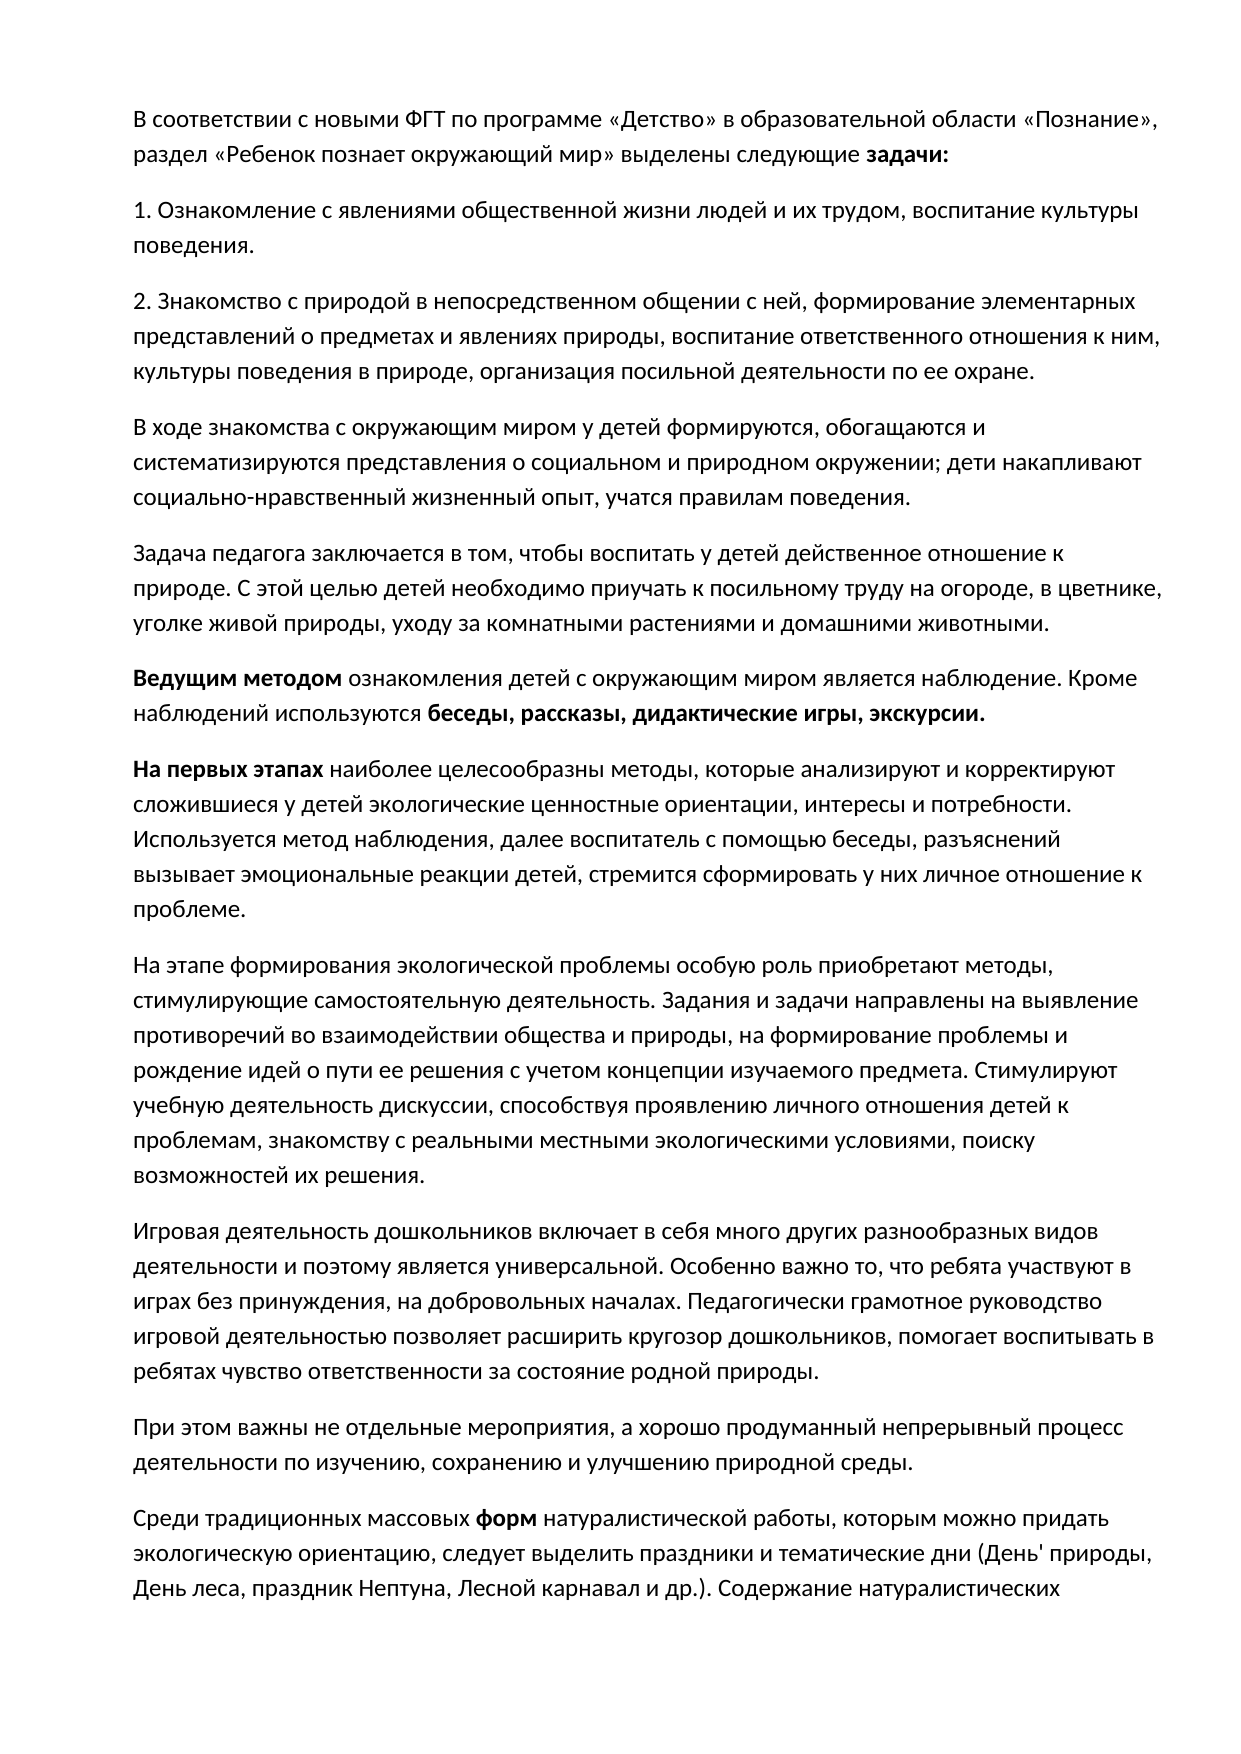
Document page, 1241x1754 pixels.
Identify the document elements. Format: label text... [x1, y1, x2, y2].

text В ходе знакомства с окружающим миром у детей формируются, обогащаются и систематизируются представления о социальном и природном окружении; дети накапливают социально-нравственный жизненный опыт, учатся правилам поведения. [133, 411, 1167, 511]
text 2. Знакомство с природой в непосредственном общении с ней, формирование элементарных представлений о предметах и явлениях природы, воспитание ответственного отношения к ним, культуры поведения в природе, организация посильной деятельности по ее охране. [133, 285, 1167, 386]
text Игровая деятельность дошкольников включает в себя много других разнообразных видов деятельности и поэтому является универсальной. Особенно важно то, что ребята участвуют в играх без принуждения, на добровольных началах. Педагогически грамотное руководство игровой деятельностью позволяет расширить кругозор дошкольников, помогает воспитывать в ребятах чувство ответственности за состояние родной природы. [133, 1215, 1167, 1386]
text Ведущим методом ознакомления детей с окружающим миром является наблюдение. Кроме наблюдений используются беседы, рассказы, дидактические игры, экскурсии. [133, 663, 1167, 728]
text На первых этапах наиболее целесообразны методы, которые анализируют и корректируют сложившиеся у детей экологические ценностные ориентации, интересы и потребности. Используется метод наблюдения, далее воспитатель с помощью беседы, разъяснений вызывает эмоциональные реакции детей, стремится сформировать у них личное отношение к проблеме. [133, 753, 1167, 924]
text Среди традиционных массовых форм натуралистической работы, которым можно придать экологическую ориентацию, следует выделить праздники и тематические дни (День' природы, День леса, праздник Нептуна, Лесной карнавал и др.). Содержание натуралистических [133, 1502, 1167, 1602]
text Задача педагога заключается в том, чтобы воспитать у детей действенное отношение к природе. С этой целью детей необходимо приучать к посильному труду на огороде, в цветнике, уголке живой природы, уходу за комнатными растениями и домашними животными. [133, 537, 1167, 637]
text 1. Ознакомление с явлениями общественной жизни людей и их трудом, воспитание культуры поведения. [133, 194, 1167, 260]
text На этапе формирования экологической проблемы особую роль приобретают методы, стимулирующие самостоятельную деятельность. Задания и задачи направлены на выявление противоречий во взаимодействии общества и природы, на формирование проблемы и рождение идей о пути ее решения с учетом концепции изучаемого предмета. Стимулируют учебную деятельность дискуссии, способствуя проявлению личного отношения детей к проблемам, знакомству с реальными местными экологическими условиями, поиску возможностей их решения. [133, 949, 1167, 1190]
text В соответствии с новыми ФГТ по программе «Детство» в образовательной области «Познание», раздел «Ребенок познает окружающий мир» выделены следующие задачи: [133, 103, 1167, 169]
text При этом важны не отдельные мероприятия, а хорошо продуманный непрерывный процесс деятельности по изучению, сохранению и улучшению природной среды. [133, 1411, 1167, 1476]
